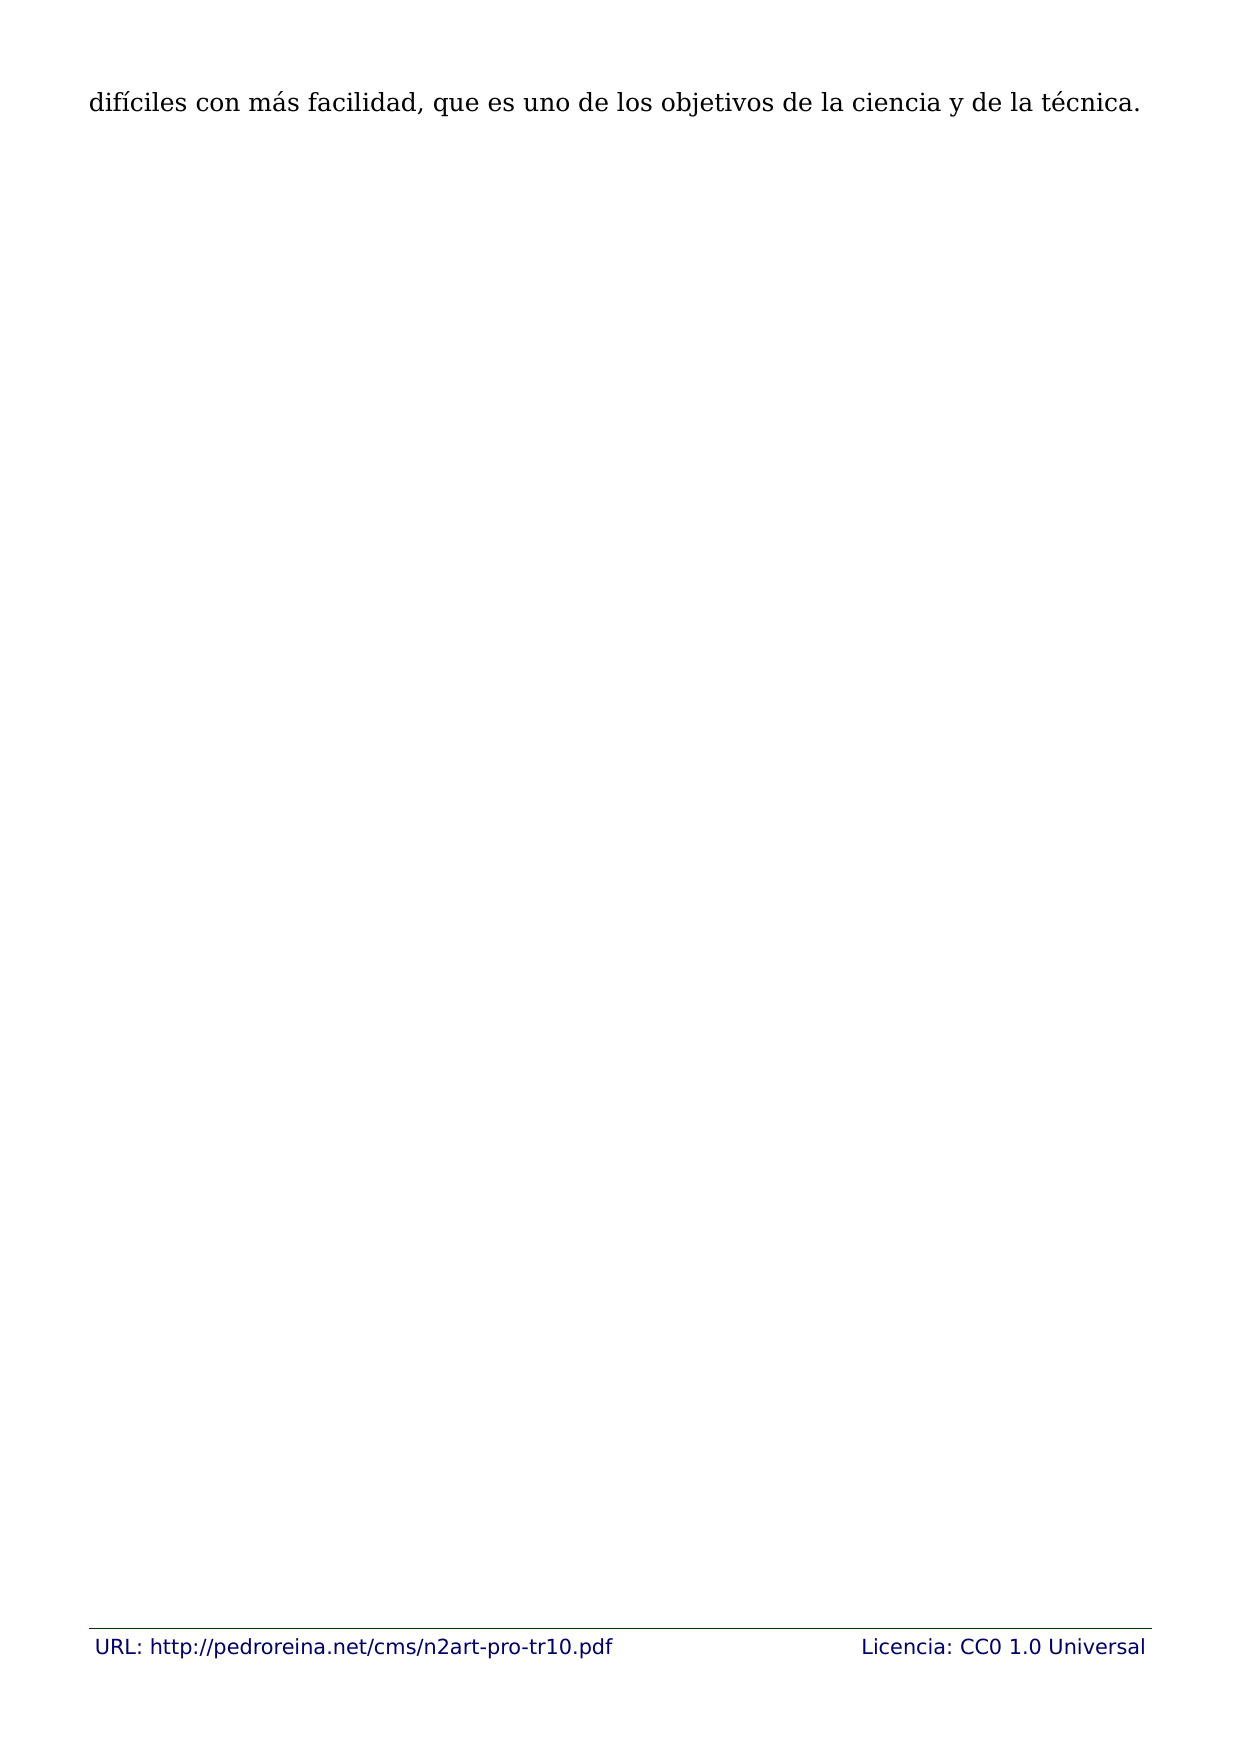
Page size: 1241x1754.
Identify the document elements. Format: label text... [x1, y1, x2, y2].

text difíciles con más facilidad, que es uno de los objetivos de la ciencia y de la técnica. [88, 88, 1152, 118]
